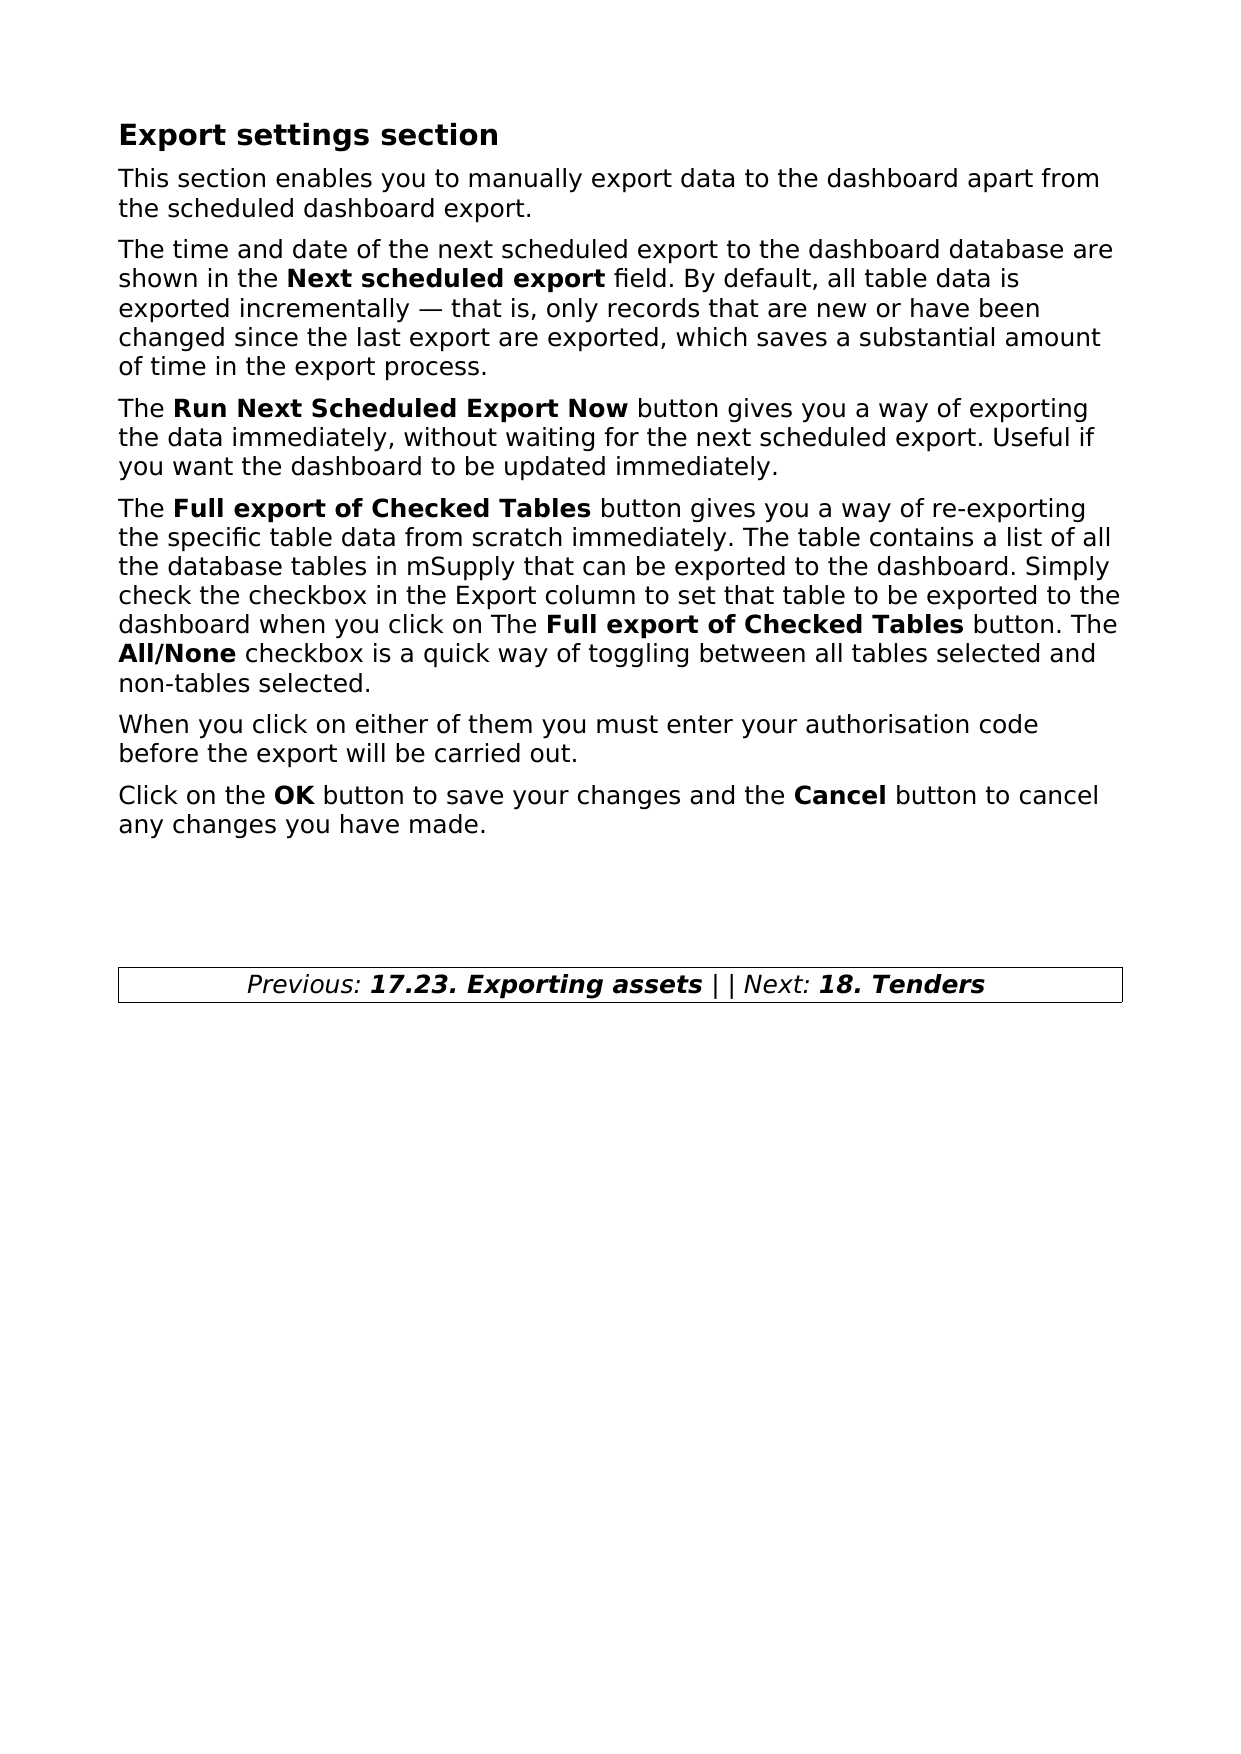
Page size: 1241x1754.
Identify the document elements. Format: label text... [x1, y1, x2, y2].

text The Full export of Checked Tables button gives you a way of re-exporting the specific table data from scratch immediately. The table contains a list of all the database tables in mSupply that can be exported to the dashboard. Simply check the checkbox in the Export column to set that table to be exported to the dashboard when you click on The Full export of Checked Tables button. The All/None checkbox is a quick way of toggling between all tables selected and non-tables selected. [118, 494, 1122, 698]
subtitle Export settings section [118, 118, 1122, 152]
table_header Previous: 17.23. Exporting assets | | Next: 18. Tenders [119, 968, 1122, 1002]
text The time and date of the next scheduled export to the dashboard database are shown in the Next scheduled export field. By default, all table data is exported incrementally — that is, only records that are new or have been changed since the last export are exported, which saves a substantial amount of time in the export process. [118, 235, 1122, 381]
text When you click on either of them you must enter your authorisation code before the export will be carried out. [118, 710, 1122, 769]
text This section enables you to manually export data to the dashboard apart from the scheduled dashboard export. [118, 164, 1122, 223]
text The Run Next Scheduled Export Now button gives you a way of exporting the data immediately, without waiting for the next scheduled export. Useful if you want the dashboard to be updated immediately. [118, 394, 1122, 481]
text Click on the OK button to save your changes and the Cancel button to cancel any changes you have made. [118, 781, 1122, 839]
